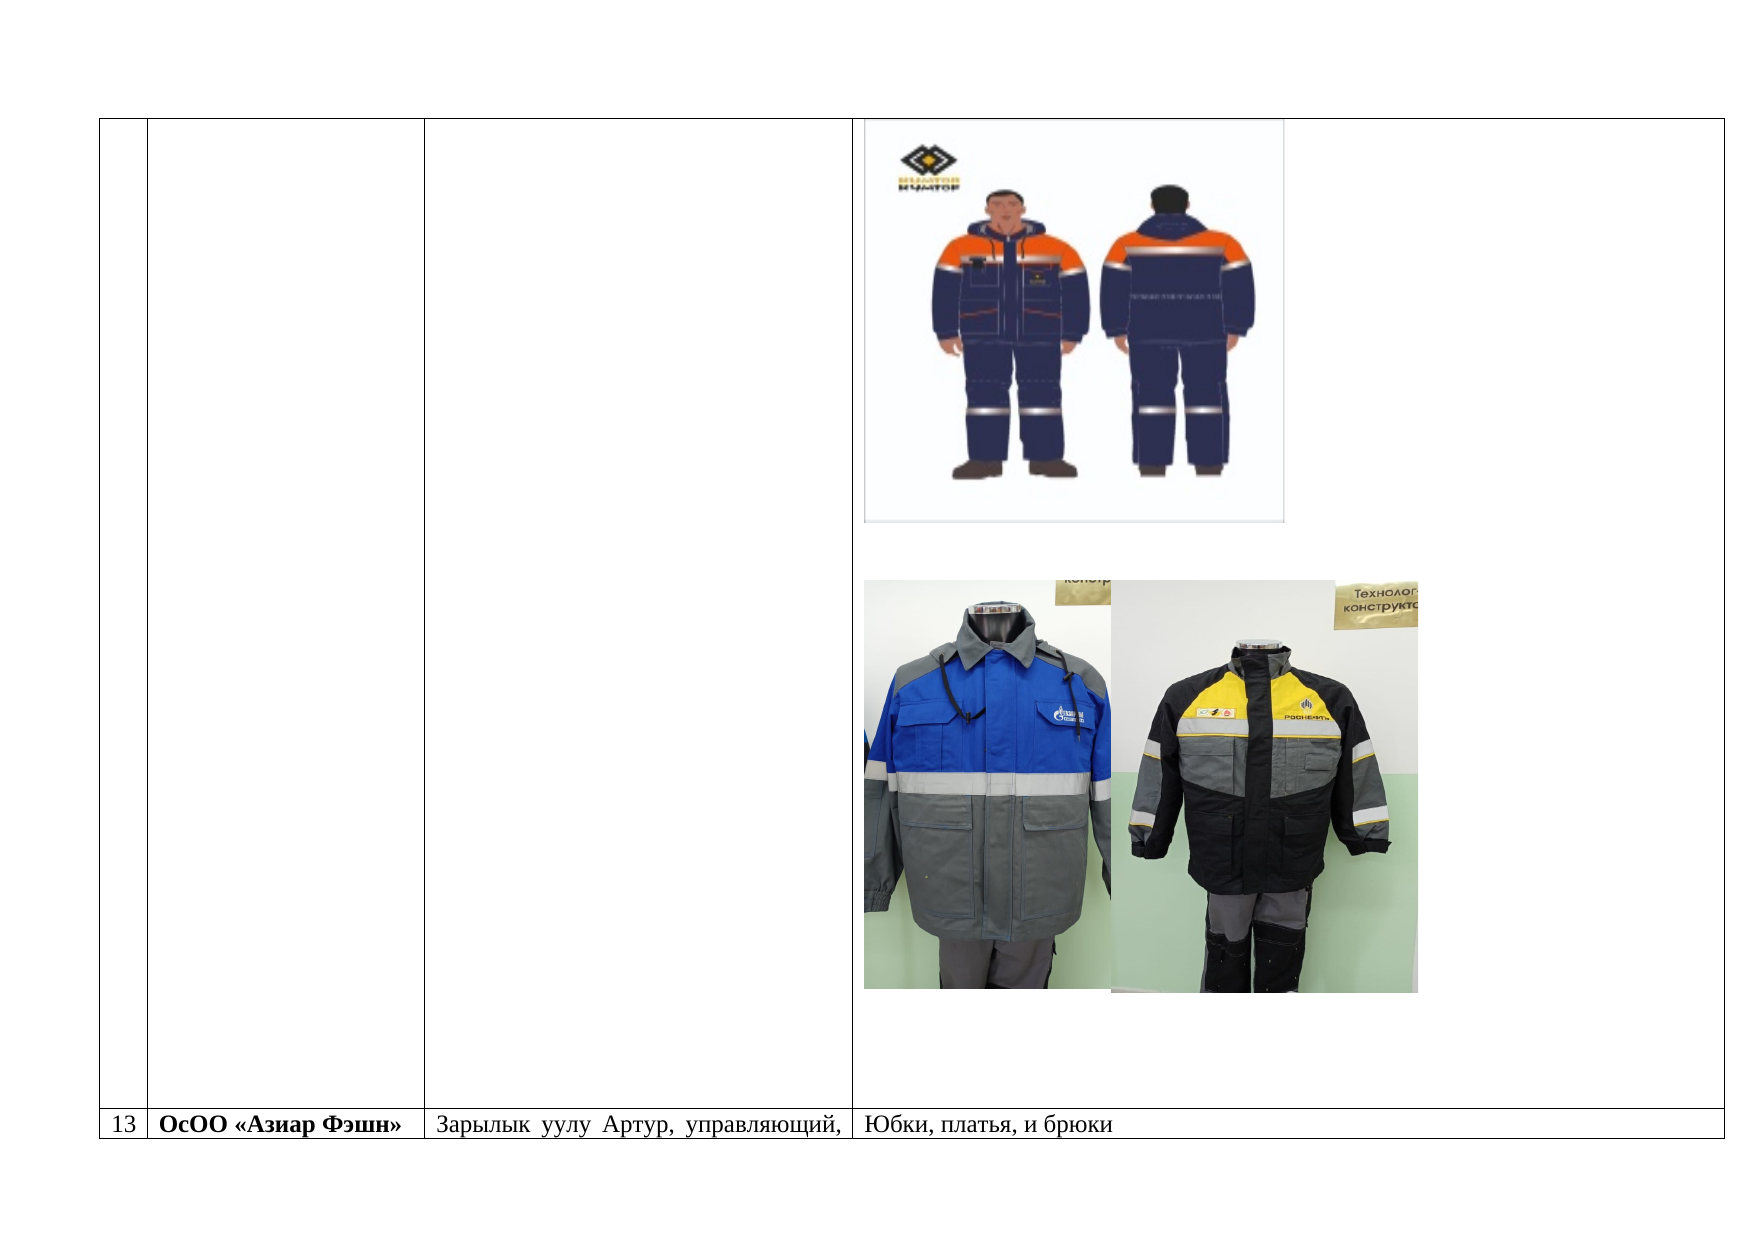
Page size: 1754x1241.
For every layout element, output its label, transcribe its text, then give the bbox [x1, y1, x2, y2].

table_cell 13 [100, 1109, 147, 1137]
table_cell [853, 119, 1724, 1108]
table_cell ОсОО «Азиар Фэшн» [148, 1109, 424, 1137]
table_cell Юбки, платья, и брюки [853, 1109, 1724, 1137]
table_cell [148, 119, 424, 1108]
table_cell [100, 119, 147, 1108]
table_cell [425, 119, 852, 1108]
table_cell Зарылык уулу Артур, управляющий, [425, 1109, 852, 1137]
